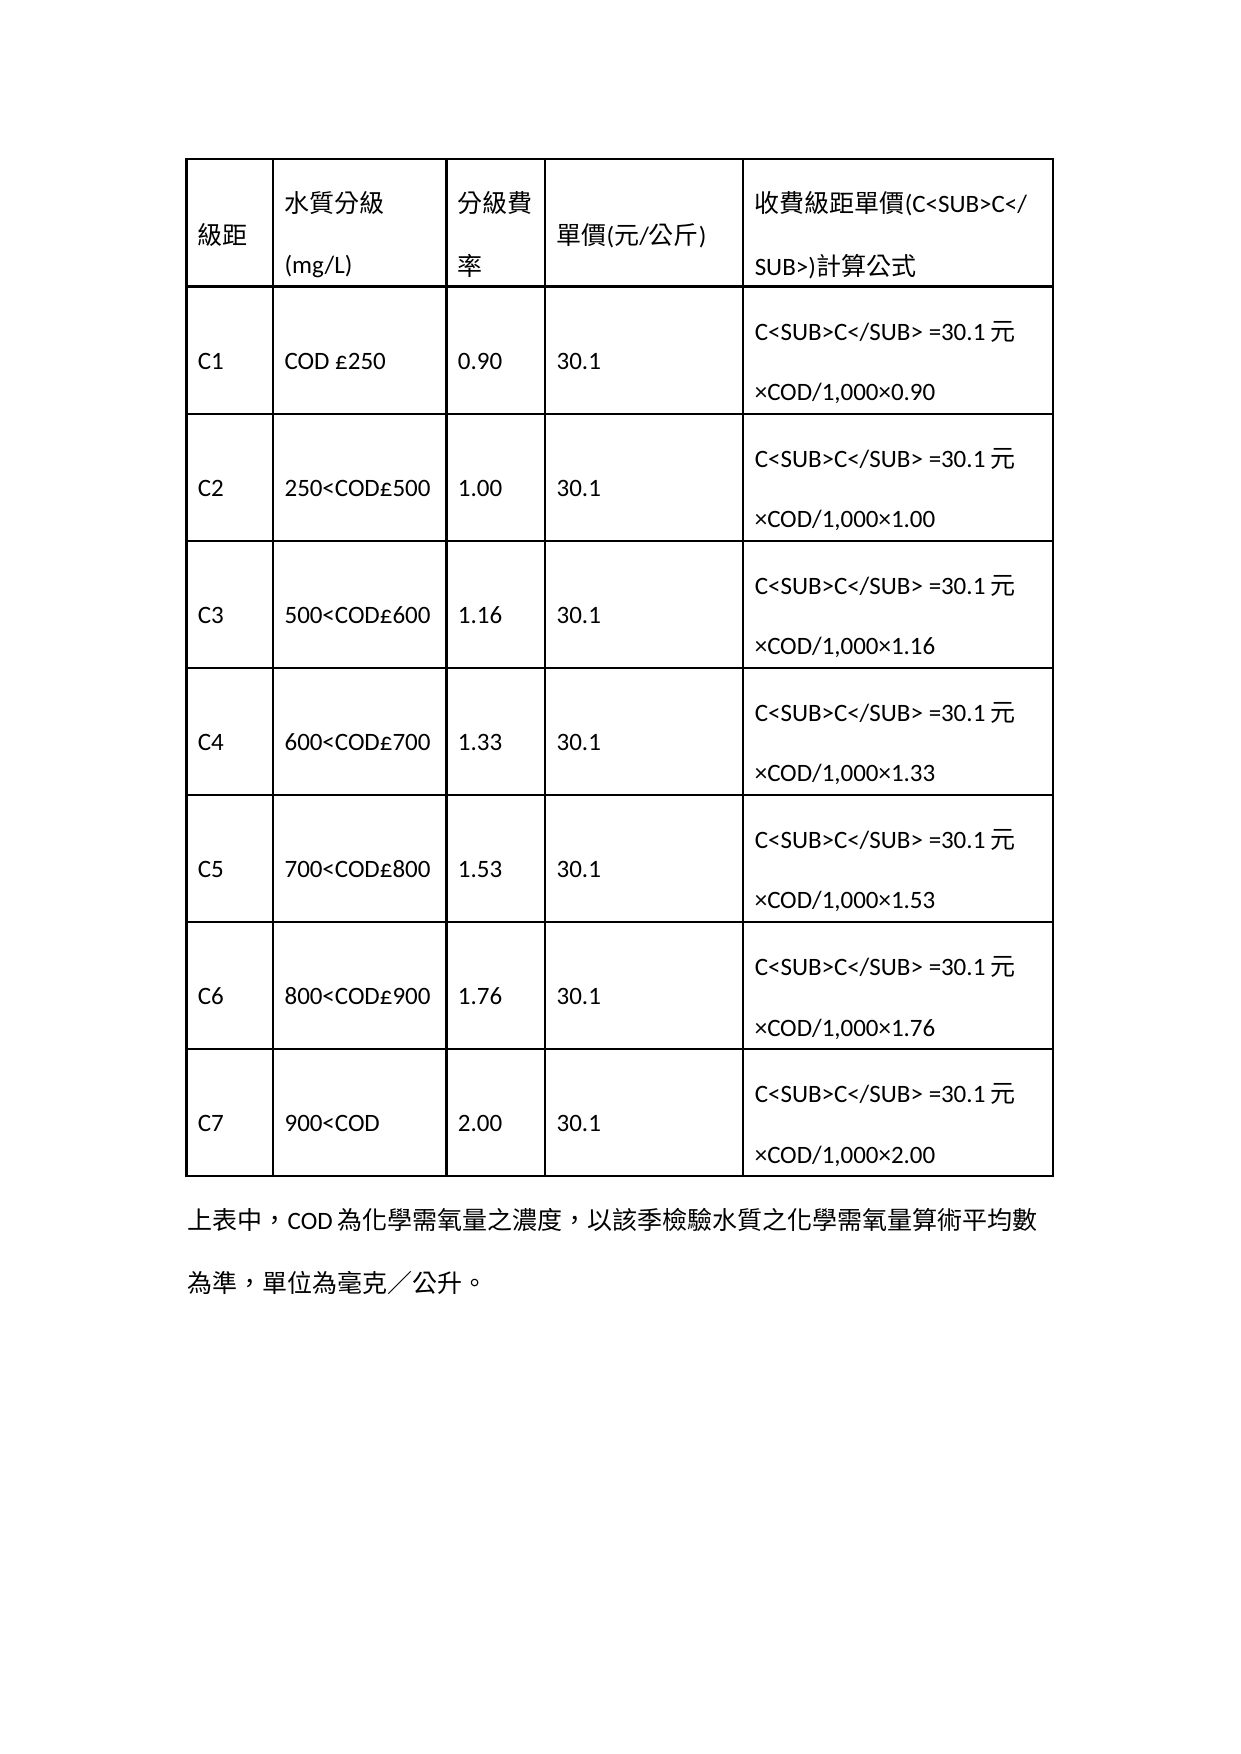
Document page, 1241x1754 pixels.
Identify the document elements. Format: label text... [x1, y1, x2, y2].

table_cell 30.1 [546, 796, 742, 921]
table_cell C<SUB>C</SUB> =30.1元×COD/1,000×1.76 [744, 923, 1052, 1048]
table_cell C6 [188, 923, 272, 1048]
table_cell 500<COD£600 [274, 542, 445, 667]
table_cell 30.1 [546, 669, 742, 794]
table_cell C3 [188, 542, 272, 667]
table_header 單價(元/公斤) [546, 160, 742, 285]
table_cell C<SUB>C</SUB> =30.1元×COD/1,000×1.00 [744, 415, 1052, 539]
table_cell 30.1 [546, 542, 742, 667]
table_cell C4 [188, 669, 272, 794]
table_cell C<SUB>C</SUB> =30.1元×COD/1,000×0.90 [744, 288, 1052, 412]
table_cell 30.1 [546, 1050, 742, 1175]
table_cell 1.00 [448, 415, 544, 539]
table_cell 0.90 [448, 288, 544, 412]
table_cell C<SUB>C</SUB> =30.1元×COD/1,000×1.16 [744, 542, 1052, 667]
table_header 分級費率 [448, 160, 544, 285]
table_cell 1.76 [448, 923, 544, 1048]
table_header 收費級距單價(C<SUB>C</SUB>)計算公式 [744, 160, 1052, 285]
table_cell 1.33 [448, 669, 544, 794]
table_cell 800<COD£900 [274, 923, 445, 1048]
table_cell 900<COD [274, 1050, 445, 1175]
table_cell C5 [188, 796, 272, 921]
table_header 級距 [188, 160, 272, 285]
table_cell 1.16 [448, 542, 544, 667]
table_cell C<SUB>C</SUB> =30.1元×COD/1,000×2.00 [744, 1050, 1052, 1175]
table_cell C2 [188, 415, 272, 539]
table_cell 30.1 [546, 288, 742, 412]
table_cell COD £250 [274, 288, 445, 412]
table_cell C7 [188, 1050, 272, 1175]
table_cell 700<COD£800 [274, 796, 445, 921]
table_cell 2.00 [448, 1050, 544, 1175]
text 上表中，COD為化學需氧量之濃度，以該季檢驗水質之化學需氧量算術平均數為準，單位為毫克／公升。 [187, 1177, 1053, 1302]
table_cell 600<COD£700 [274, 669, 445, 794]
table_cell C<SUB>C</SUB> =30.1元×COD/1,000×1.33 [744, 669, 1052, 794]
table_cell C<SUB>C</SUB> =30.1元×COD/1,000×1.53 [744, 796, 1052, 921]
table_cell 30.1 [546, 415, 742, 539]
table_cell 250<COD£500 [274, 415, 445, 539]
table_cell C1 [188, 288, 272, 412]
table_header 水質分級(mg/L) [274, 160, 445, 285]
table_cell 30.1 [546, 923, 742, 1048]
table_cell 1.53 [448, 796, 544, 921]
